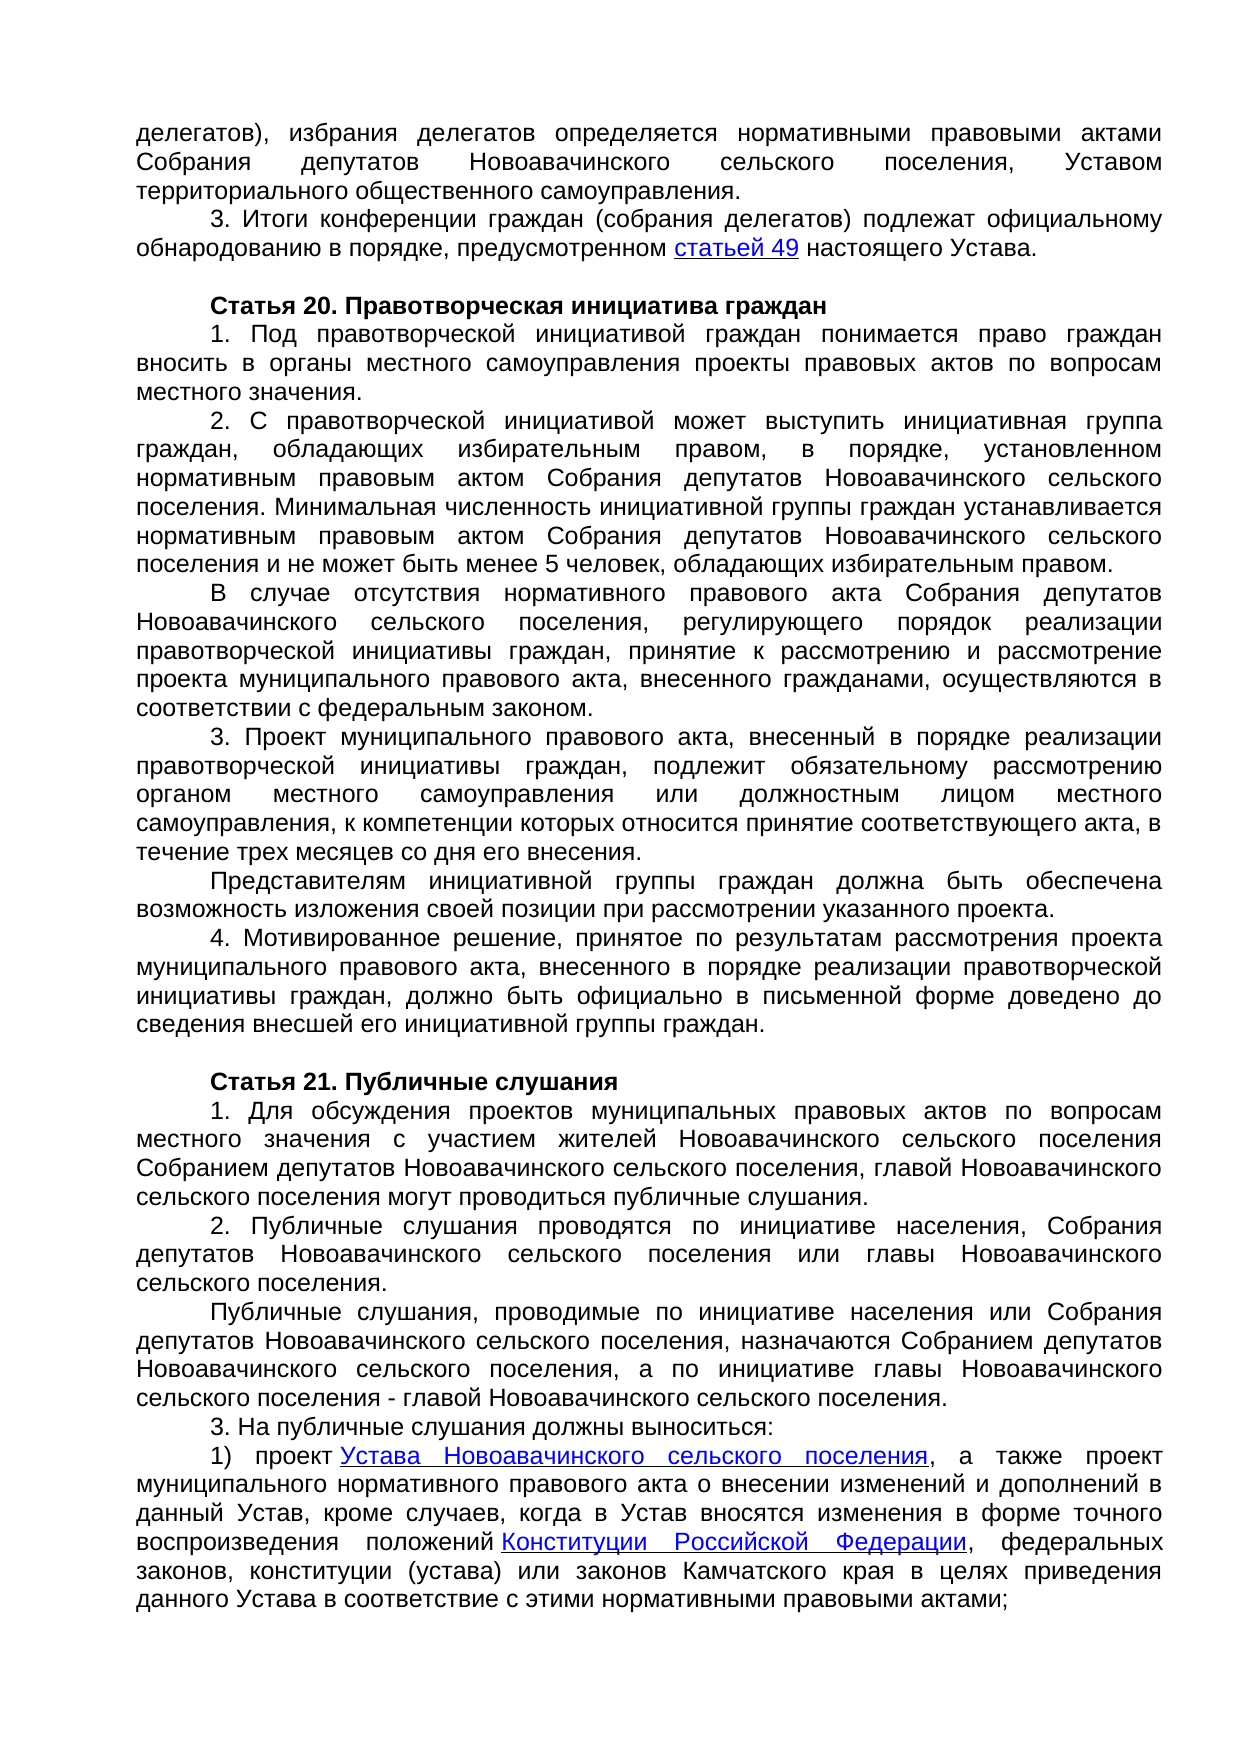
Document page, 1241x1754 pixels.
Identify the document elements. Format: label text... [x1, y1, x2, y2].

text делегатов), избрания делегатов определяется нормативными правовыми актами Собрания депутатов Новоавачинского сельского поселения, Уставом территориального общественного самоуправления. [136, 118, 1163, 204]
text 3. Проект муниципального правового акта, внесенный в порядке реализации правотворческой инициативы граждан, подлежит обязательному рассмотрению органом местного самоуправления или должностным лицом местного самоуправления, к компетенции которых относится принятие соответствующего акта, в течение трех месяцев со дня его внесения. [136, 722, 1163, 866]
text 2. Публичные слушания проводятся по инициативе населения, Собрания депутатов Новоавачинского сельского поселения или главы Новоавачинского сельского поселения. [136, 1211, 1163, 1297]
text Статья 21. Публичные слушания [136, 1067, 1163, 1096]
text 3. Итоги конференции граждан (собрания делегатов) подлежат официальному обнародованию в порядке, предусмотренном статьей 49 настоящего Устава. [136, 204, 1163, 262]
text 3. На публичные слушания должны выноситься: [136, 1412, 1163, 1441]
text Представителям инициативной группы граждан должна быть обеспечена возможность изложения своей позиции при рассмотрении указанного проекта. [136, 866, 1163, 923]
text Публичные слушания, проводимые по инициативе населения или Собрания депутатов Новоавачинского сельского поселения, назначаются Собранием депутатов Новоавачинского сельского поселения, а по инициативе главы Новоавачинского сельского поселения - главой Новоавачинского сельского поселения. [136, 1297, 1163, 1412]
text 1) проект Устава Новоавачинского сельского поселения, а также проект муниципального нормативного правового акта о внесении изменений и дополнений в данный Устав, кроме случаев, когда в Устав вносятся изменения в форме точного воспроизведения положений Конституции Российской Федерации, федеральных законов, конституции (устава) или законов Камчатского края в целях приведения данного Устава в соответствие с этими нормативными правовыми актами; [136, 1441, 1163, 1613]
text Статья 20. Правотворческая инициатива граждан [136, 291, 1163, 319]
text 1. Для обсуждения проектов муниципальных правовых актов по вопросам местного значения с участием жителей Новоавачинского сельского поселения Собранием депутатов Новоавачинского сельского поселения, главой Новоавачинского сельского поселения могут проводиться публичные слушания. [136, 1096, 1163, 1211]
text 1. Под правотворческой инициативой граждан понимается право граждан вносить в органы местного самоуправления проекты правовых актов по вопросам местного значения. [136, 319, 1163, 406]
text 2. С правотворческой инициативой может выступить инициативная группа граждан, обладающих избирательным правом, в порядке, установленном нормативным правовым актом Собрания депутатов Новоавачинского сельского поселения. Минимальная численность инициативной группы граждан устанавливается нормативным правовым актом Собрания депутатов Новоавачинского сельского поселения и не может быть менее 5 человек, обладающих избирательным правом. [136, 406, 1163, 578]
text В случае отсутствия нормативного правового акта Собрания депутатов Новоавачинского сельского поселения, регулирующего порядок реализации правотворческой инициативы граждан, принятие к рассмотрению и рассмотрение проекта муниципального правового акта, внесенного гражданами, осуществляются в соответствии с федеральным законом. [136, 578, 1163, 722]
text 4. Мотивированное решение, принятое по результатам рассмотрения проекта муниципального правового акта, внесенного в порядке реализации правотворческой инициативы граждан, должно быть официально в письменной форме доведено до сведения внесшей его инициативной группы граждан. [136, 923, 1163, 1038]
